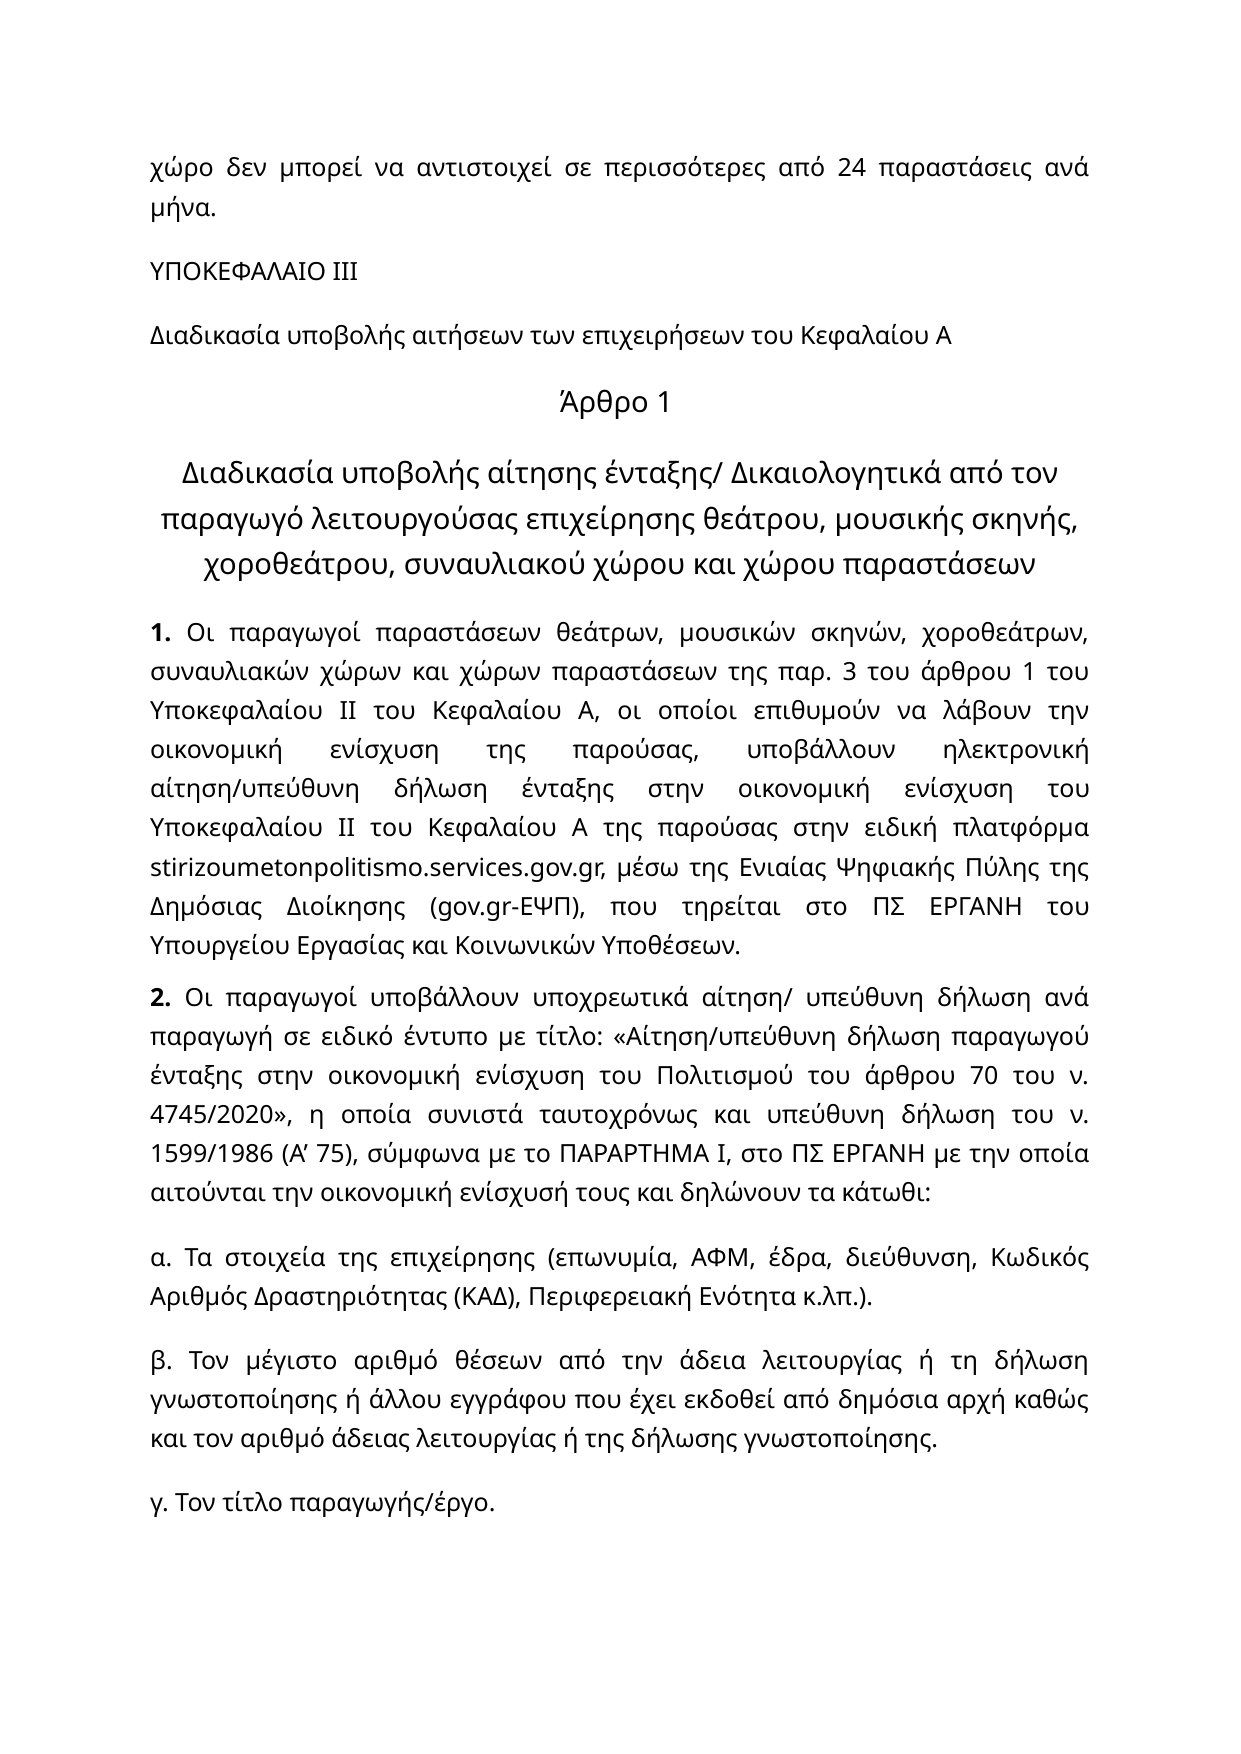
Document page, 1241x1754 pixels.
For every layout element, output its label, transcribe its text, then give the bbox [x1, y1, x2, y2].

text 2. Οι παραγωγοί υποβάλλουν υποχρεωτικά αίτηση/ υπεύθυνη δήλωση ανά παραγωγή σε ειδικό έντυπο με τίτλο: «Αίτηση/υπεύθυνη δήλωση παραγωγού ένταξης στην οικονομική ενίσχυση του Πολιτισμού του άρθρου 70 του ν. 4745/2020», η οποία συνιστά ταυτοχρόνως και υπεύθυνη δήλωση του ν. 1599/1986 (Α’ 75), σύμφωνα με το ΠΑΡΑΡΤΗΜΑ Ι, στο ΠΣ ΕΡΓΑΝΗ με την οποία αιτούνται την οικονομική ενίσχυσή τους και δηλώνουν τα κάτωθι: [150, 979, 1090, 1209]
subtitle Άρθρο 1 [150, 382, 1090, 421]
text α. Τα στοιχεία της επιχείρησης (επωνυμία, ΑΦΜ, έδρα, διεύθυνση, Κωδικός Αριθμός Δραστηριότητας (ΚΑΔ), Περιφερειακή Ενότητα κ.λπ.). [150, 1239, 1090, 1312]
text γ. Τον τίτλο παραγωγής/έργο. [150, 1485, 1090, 1519]
text β. Τον μέγιστο αριθμό θέσεων από την άδεια λειτουργίας ή τη δήλωση γνωστοποίησης ή άλλου εγγράφου που έχει εκδοθεί από δημόσια αρχή καθώς και τον αριθμό άδειας λειτουργίας ή της δήλωσης γνωστοποίησης. [150, 1342, 1090, 1455]
text ΥΠΟΚΕΦΑΛΑΙΟ ΙΙΙ [150, 253, 1090, 287]
text Διαδικασία υποβολής αιτήσεων των επιχειρήσεων του Κεφαλαίου Α [150, 317, 1090, 352]
text 1. Οι παραγωγοί παραστάσεων θεάτρων, μουσικών σκηνών, χοροθεάτρων, συναυλιακών χώρων και χώρων παραστάσεων της παρ. 3 του άρθρου 1 του Υποκεφαλαίου ΙΙ του Κεφαλαίου Α, οι οποίοι επιθυμούν να λάβουν την οικονομική ενίσχυση της παρούσας, υποβάλλουν ηλεκτρονική αίτηση/υπεύθυνη δήλωση ένταξης στην οικονομική ενίσχυση του Υποκεφαλαίου ΙΙ του Κεφαλαίου Α της παρούσας στην ειδική πλατφόρμα stirizoumetonpolitismo.services.gov.gr, μέσω της Ενιαίας Ψηφιακής Πύλης της Δημόσιας Διοίκησης (gov.gr-ΕΨΠ), που τηρείται στο ΠΣ ΕΡΓΑΝΗ του Υπουργείου Εργασίας και Κοινωνικών Υποθέσεων. [150, 614, 1090, 962]
text χώρο δεν μπορεί να αντιστοιχεί σε περισσότερες από 24 παραστάσεις ανά μήνα. [150, 150, 1090, 223]
subtitle Διαδικασία υποβολής αίτησης ένταξης/ Δικαιολογητικά από τον παραγωγό λειτουργούσας επιχείρησης θεάτρου, μουσικής σκηνής, χοροθεάτρου, συναυλιακού χώρου και χώρου παραστάσεων [150, 452, 1090, 583]
